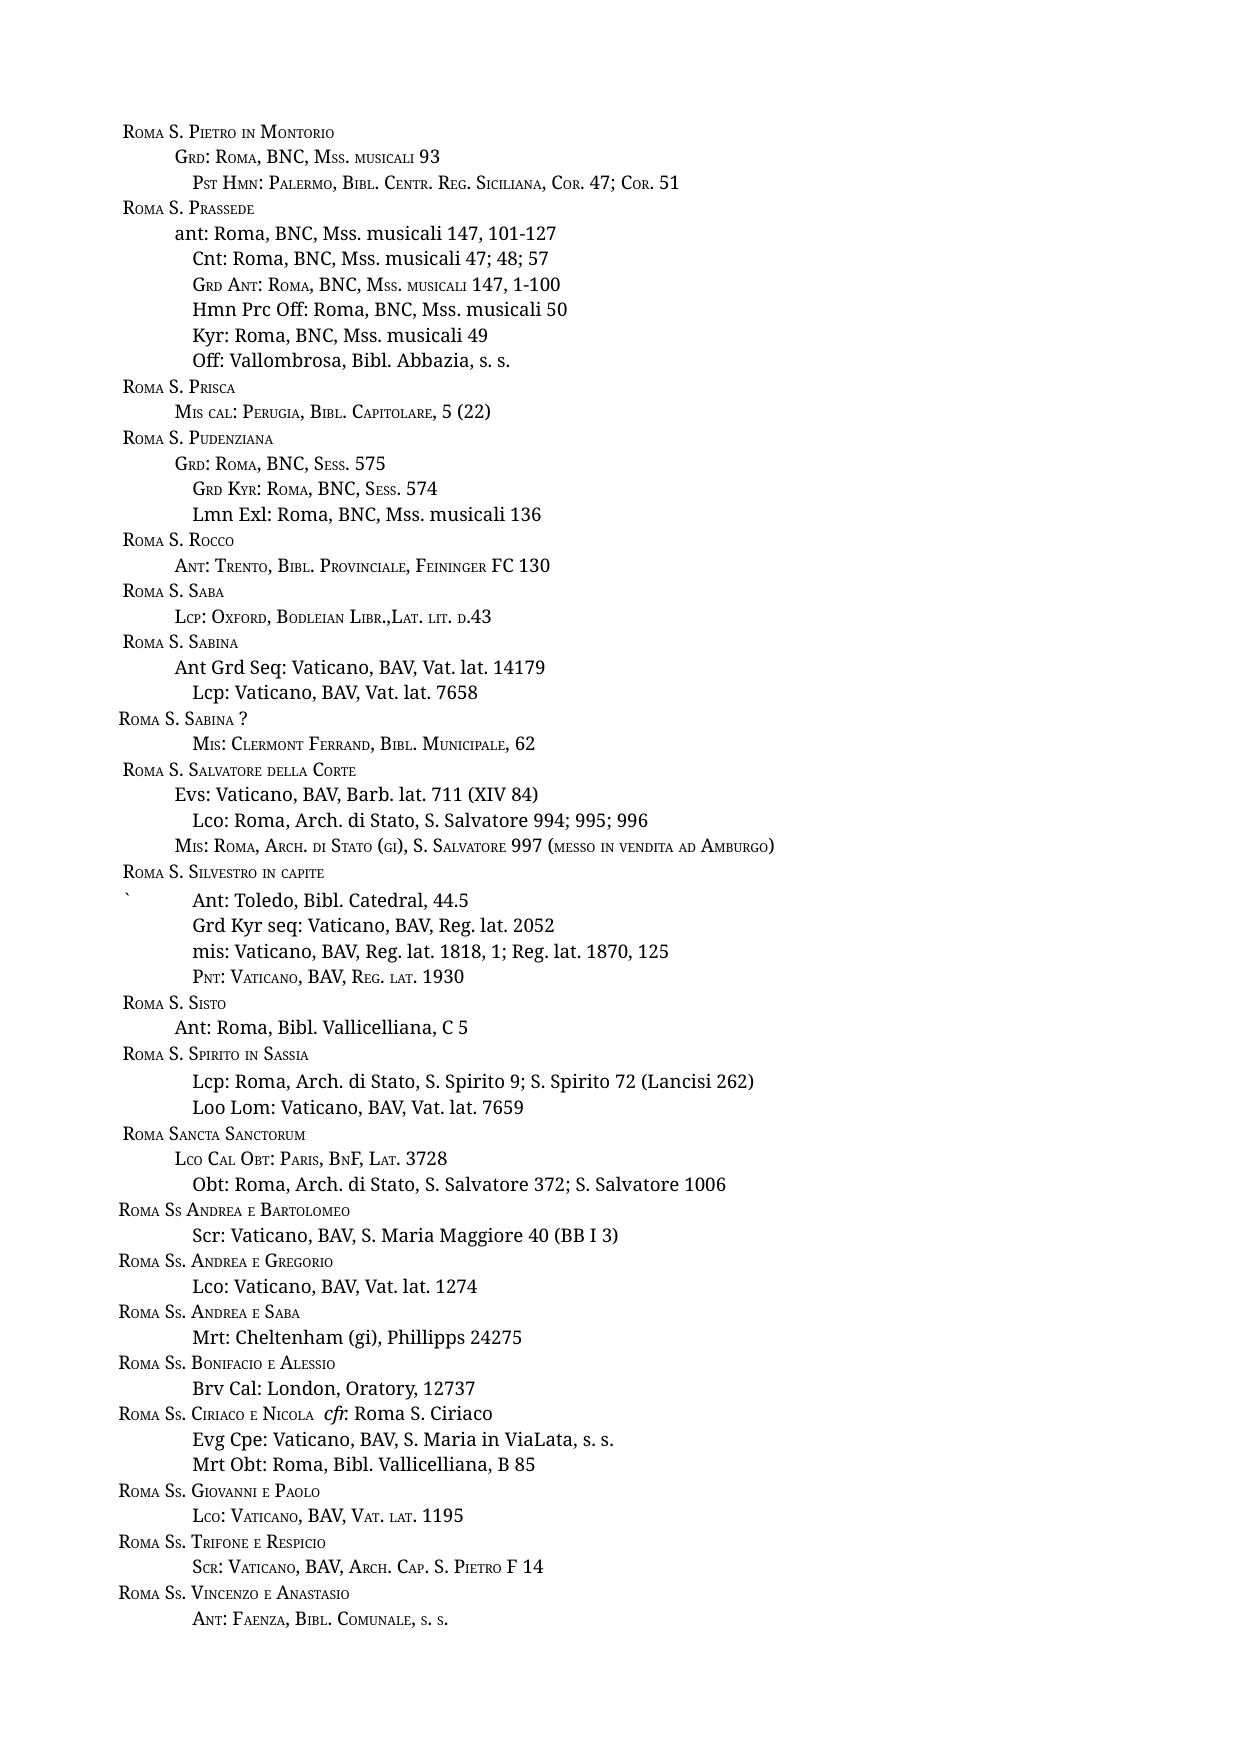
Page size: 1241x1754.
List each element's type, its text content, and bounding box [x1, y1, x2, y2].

text Lcp: Oxford, Bodleian Libr.,Lat. lit. d.43 [122, 603, 1122, 628]
text Roma Ss. Andrea e Saba [118, 1298, 1122, 1324]
text ` Ant: Toledo, Bibl. Catedral, 44.5 [118, 884, 1122, 912]
text Cnt: Roma, BNC, Mss. musicali 47; 48; 57 [118, 246, 1122, 271]
text Mis: Clermont Ferrand, Bibl. Municipale, 62 [118, 731, 1122, 756]
text Lcp: Vaticano, BAV, Vat. lat. 7658 [118, 679, 1122, 705]
text Roma Sancta Sanctorum [122, 1120, 1122, 1145]
text Lco: Vaticano, BAV, Vat. lat. 1274 [118, 1273, 1122, 1298]
text Lco: Vaticano, BAV, Vat. lat. 1195 [118, 1503, 1122, 1528]
text Grd Kyr seq: Vaticano, BAV, Reg. lat. 2052 [118, 912, 1122, 938]
text Roma S. Pietro in Montorio [122, 118, 1122, 144]
text Kyr: Roma, BNC, Mss. musicali 49 [118, 322, 1122, 348]
text Grd: Roma, BNC, Mss. musicali 93 [122, 144, 1122, 169]
text Loo Lom: Vaticano, BAV, Vat. lat. 7659 [118, 1094, 1122, 1120]
text Hmn Prc Off: Roma, BNC, Mss. musicali 50 [118, 297, 1122, 322]
text Ant Grd Seq: Vaticano, BAV, Vat. lat. 14179 [122, 654, 1122, 679]
text Lco: Roma, Arch. di Stato, S. Salvatore 994; 995; 996 [118, 807, 1122, 833]
text Ant: Faenza, Bibl. Comunale, s. s. [118, 1605, 1122, 1630]
text Roma S. Rocco [122, 526, 1122, 552]
text Brv Cal: London, Oratory, 12737 [118, 1375, 1122, 1401]
text Mrt: Cheltenham (gi), Phillipps 24275 [118, 1324, 1122, 1349]
text Roma Ss. Ciriaco e Nicola cfr. Roma S. Ciriaco [118, 1401, 1122, 1426]
text Roma S. Saba [122, 577, 1122, 603]
text Mrt Obt: Roma, Bibl. Vallicelliana, B 85 [118, 1452, 1122, 1477]
text Roma Ss. Giovanni e Paolo [118, 1477, 1122, 1503]
text Roma Ss. Vincenzo e Anastasio [118, 1579, 1122, 1605]
text Evs: Vaticano, BAV, Barb. lat. 711 (XIV 84) [122, 782, 1122, 807]
text Obt: Roma, Arch. di Stato, S. Salvatore 372; S. Salvatore 1006 [118, 1171, 1122, 1196]
text Grd Kyr: Roma, BNC, Sess. 574 [118, 475, 1122, 501]
text Lcp: Roma, Arch. di Stato, S. Spirito 9; S. Spirito 72 (Lancisi 262) [118, 1066, 1122, 1094]
text Lmn Exl: Roma, BNC, Mss. musicali 136 [118, 501, 1122, 526]
text ant: Roma, BNC, Mss. musicali 147, 101-127 [122, 220, 1122, 246]
text Roma S. Prisca [122, 373, 1122, 399]
text Roma Ss Andrea e Bartolomeo [118, 1196, 1122, 1222]
text Roma Ss. Bonifacio e Alessio [118, 1349, 1122, 1375]
text Mis cal: Perugia, Bibl. Capitolare, 5 (22) [122, 399, 1122, 424]
text Grd Ant: Roma, BNC, Mss. musicali 147, 1-100 [118, 271, 1122, 297]
text Roma S. Sisto [122, 989, 1122, 1014]
text Scr: Vaticano, BAV, Arch. Cap. S. Pietro F 14 [118, 1554, 1122, 1579]
text Ant: Roma, Bibl. Vallicelliana, C 5 [122, 1014, 1122, 1040]
text Lco Cal Obt: Paris, BnF, Lat. 3728 [122, 1145, 1122, 1171]
text Off: Vallombrosa, Bibl. Abbazia, s. s. [118, 348, 1122, 373]
text Roma S. Sabina [122, 628, 1122, 654]
text Roma S. Pudenziana [122, 424, 1122, 450]
text Roma S. Spirito in Sassia [122, 1040, 1122, 1066]
text Roma S. Prassede [122, 195, 1122, 220]
text Ant: Trento, Bibl. Provinciale, Feininger FC 130 [122, 552, 1122, 577]
text Evg Cpe: Vaticano, BAV, S. Maria in ViaLata, s. s. [118, 1426, 1122, 1452]
text Roma S. Salvatore della Corte [122, 756, 1122, 782]
text Roma S. Silvestro in capite [122, 858, 1122, 884]
text Roma S. Sabina ? [118, 705, 1122, 731]
text Scr: Vaticano, BAV, S. Maria Maggiore 40 (BB I 3) [118, 1222, 1122, 1247]
text Mis: Roma, Arch. di Stato (gi), S. Salvatore 997 (messo in vendita ad Amburgo) [122, 833, 1122, 858]
text Grd: Roma, BNC, Sess. 575 [122, 450, 1122, 475]
text Pnt: Vaticano, BAV, Reg. lat. 1930 [118, 963, 1122, 989]
text mis: Vaticano, BAV, Reg. lat. 1818, 1; Reg. lat. 1870, 125 [118, 938, 1122, 963]
text Roma Ss. Andrea e Gregorio [118, 1247, 1122, 1273]
text Roma Ss. Trifone e Respicio [118, 1528, 1122, 1554]
text Pst Hmn: Palermo, Bibl. Centr. Reg. Siciliana, Cor. 47; Cor. 51 [118, 169, 1122, 195]
